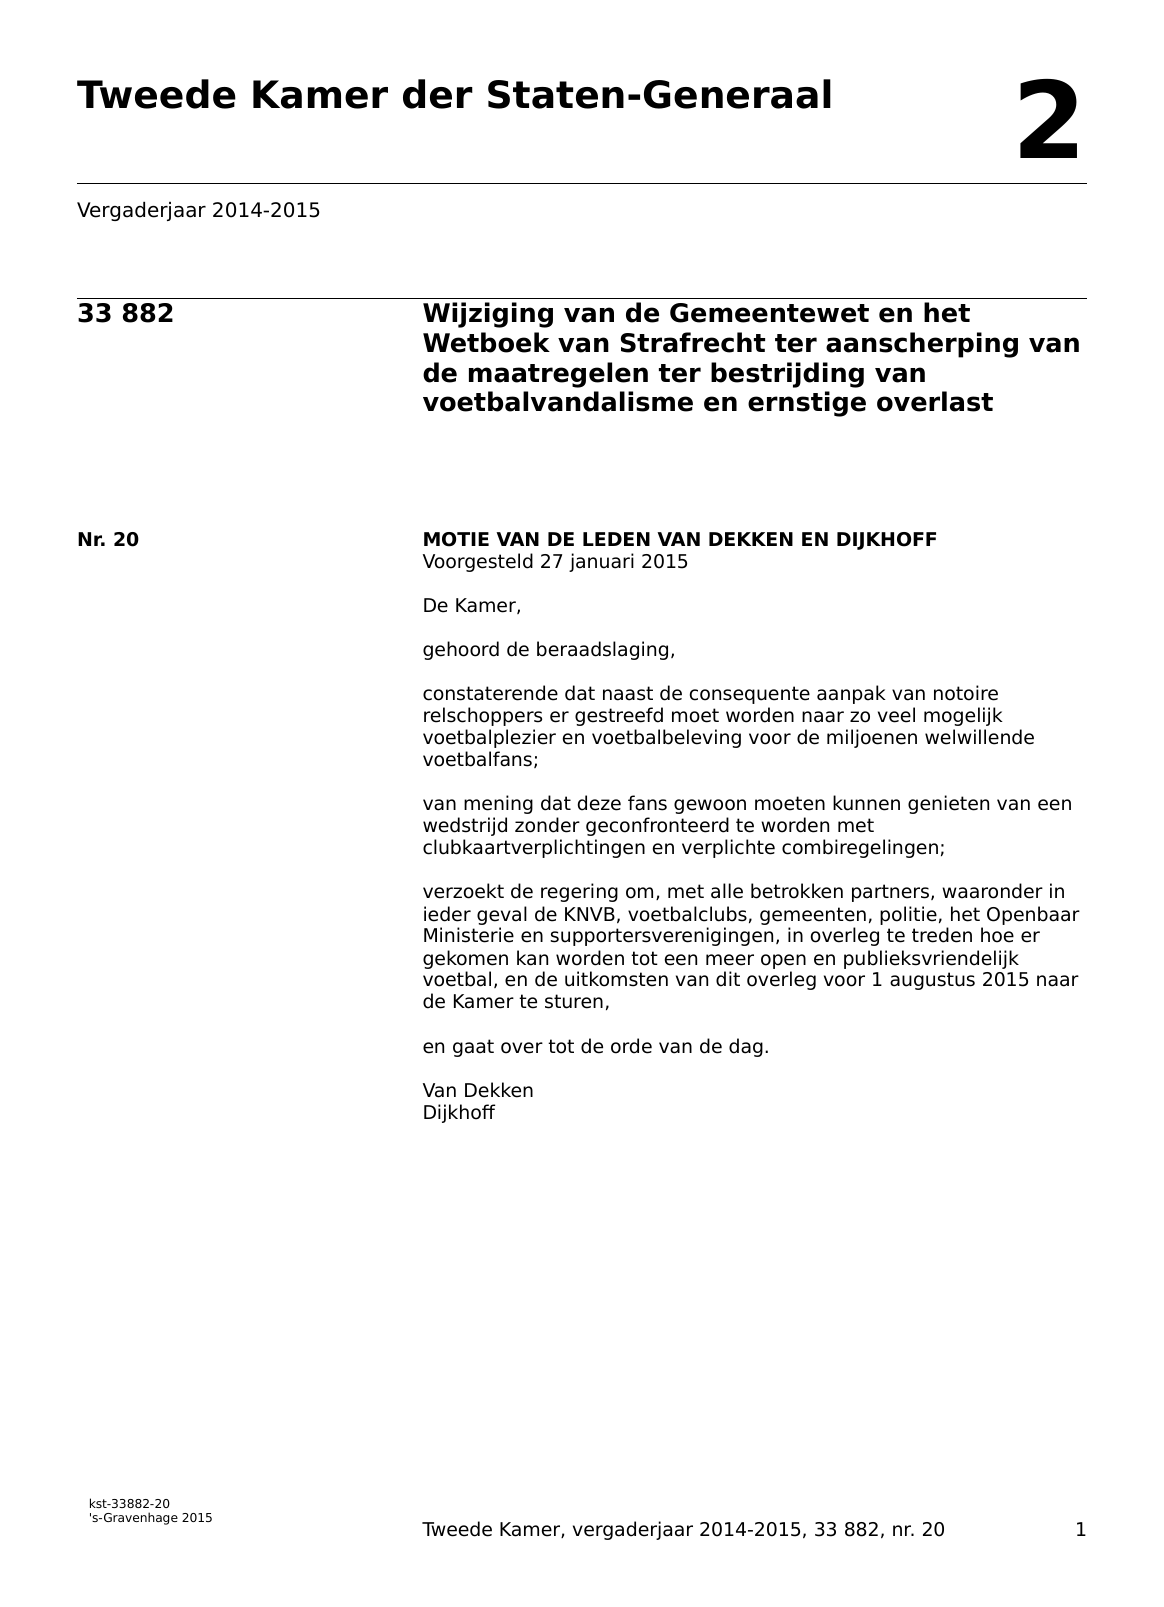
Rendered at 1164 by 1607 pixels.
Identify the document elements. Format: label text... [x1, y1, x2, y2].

table_header Tweede Kamer der Staten-Generaal [77, 59, 886, 183]
table_cell Vergaderjaar 2014-2015 [77, 184, 1087, 298]
text en gaat over tot de orde van de dag. [422, 1036, 1087, 1057]
text De Kamer, [422, 595, 1087, 617]
text constaterende dat naast de consequente aanpak van notoire relschoppers er gestreefd moet worden naar zo veel mogelijk voetbalplezier en voetbalbeleving voor de miljoenen welwillende voetbalfans; [422, 683, 1087, 771]
text kst-33882-20 [88, 1497, 323, 1511]
subtitle Nr. 20 MOTIE VAN DE LEDEN VAN DEKKEN EN DIJKHOFF [77, 529, 1087, 551]
text van mening dat deze fans gewoon moeten kunnen genieten van een wedstrijd zonder geconfronteerd te worden met clubkaartverplichtingen en verplichte combiregelingen; [422, 793, 1087, 859]
text Voorgesteld 27 januari 2015 [422, 551, 1087, 573]
text verzoekt de regering om, met alle betrokken partners, waaronder in ieder geval de KNVB, voetbalclubs, gemeenten, politie, het Openbaar Ministerie en supportersverenigingen, in overleg te treden hoe er gekomen kan worden tot een meer open en publieksvriendelijk voetbal, en de uitkomsten van dit overleg voor 1 augustus 2015 naar de Kamer te sturen, [422, 881, 1087, 1013]
table_header 2 [886, 59, 1087, 183]
text Dijkhoff [422, 1102, 1087, 1124]
subtitle 33 882 Wijziging van de Gemeentewet en het Wetboek van Strafrecht ter aanscherping van de maatregelen ter bestrijding van voetbalvandalisme en ernstige overlast [77, 299, 1087, 418]
text gehoord de beraadslaging, [422, 639, 1087, 661]
text Van Dekken [422, 1080, 1087, 1102]
text 's-Gravenhage 2015 [88, 1511, 323, 1525]
